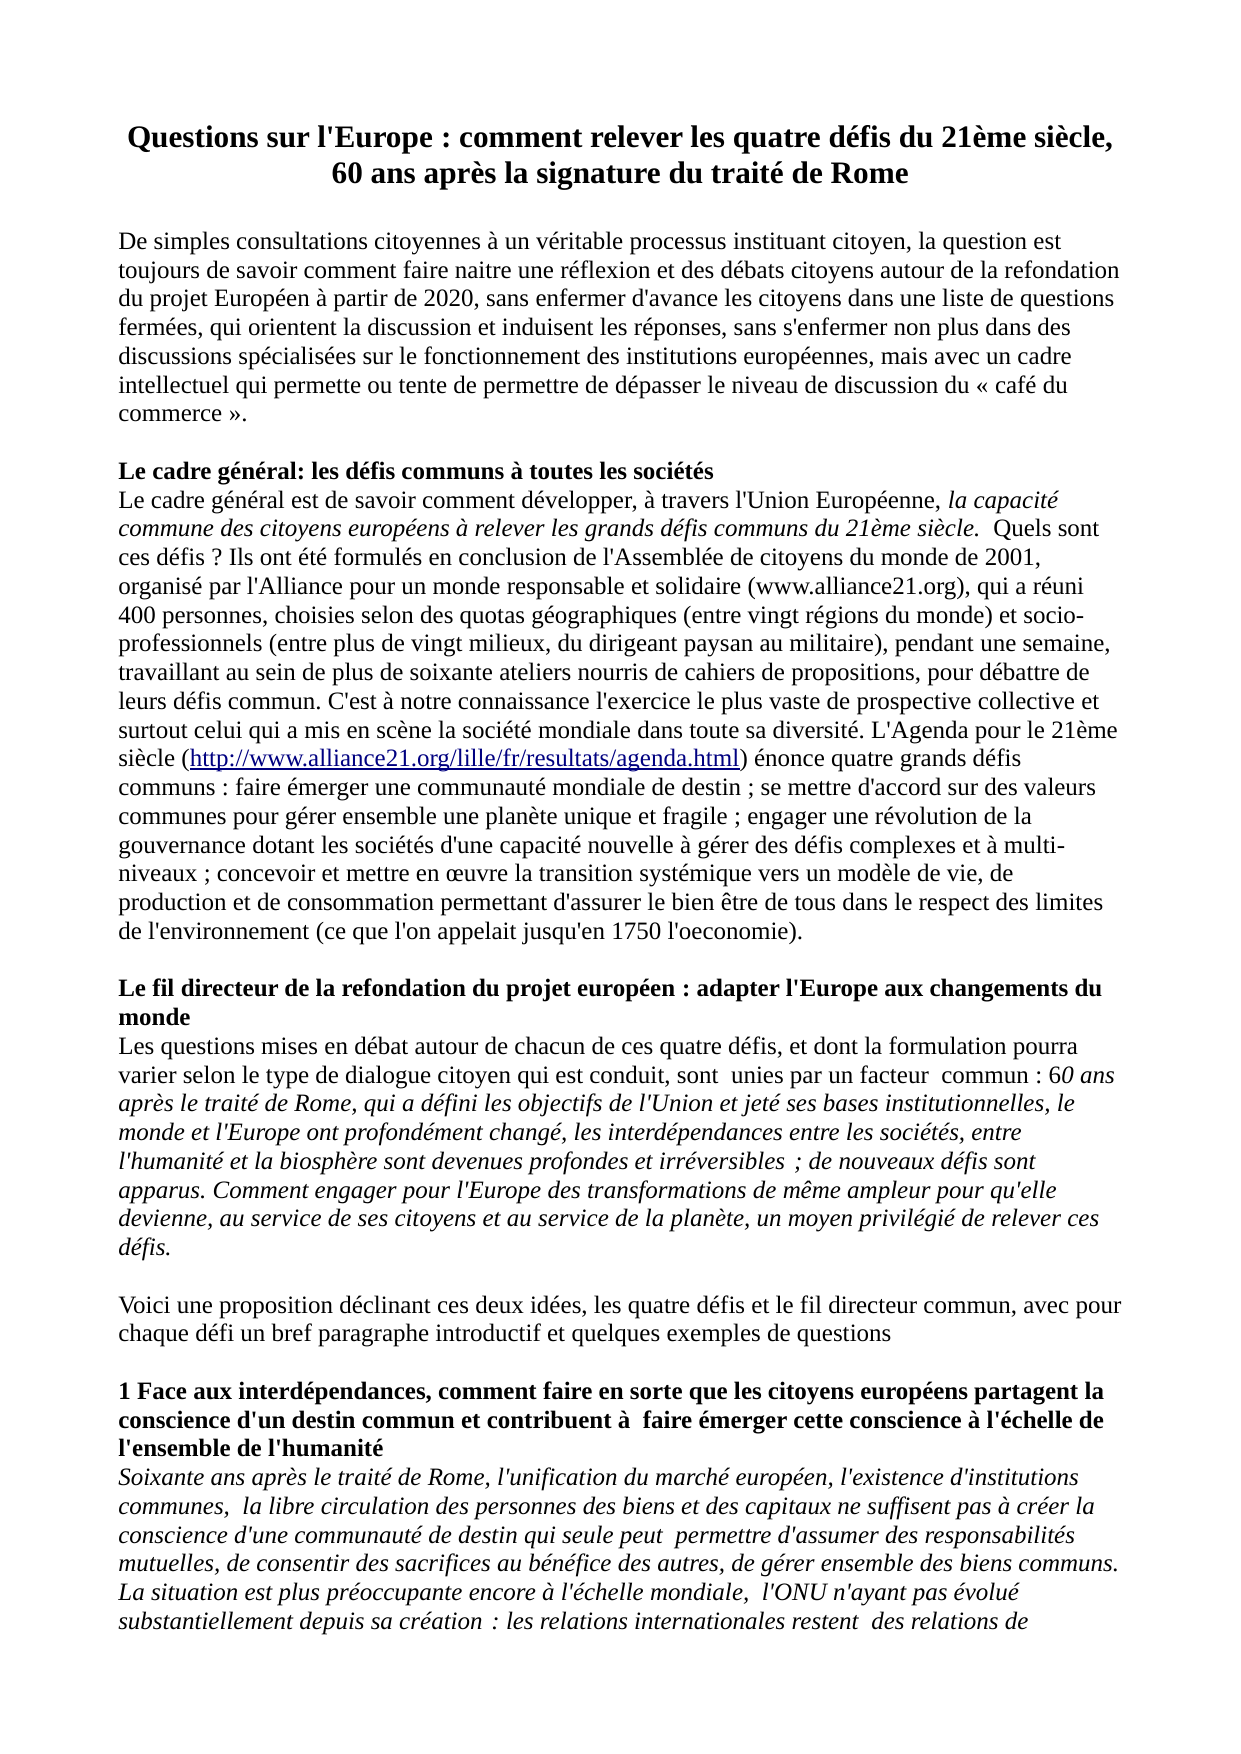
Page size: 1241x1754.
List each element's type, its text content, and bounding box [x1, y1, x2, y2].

text Le cadre général est de savoir comment développer, à travers l'Union Européenne, la capacité commune des citoyens européens à relever les grands défis communs du 21ème siècle. Quels sont ces défis ? Ils ont été formulés en conclusion de l'Assemblée de citoyens du monde de 2001, organisé par l'Alliance pour un monde responsable et solidaire (www.alliance21.org), qui a réuni 400 personnes, choisies selon des quotas géographiques (entre vingt régions du monde) et socio-professionnels (entre plus de vingt milieux, du dirigeant paysan au militaire), pendant une semaine, travaillant au sein de plus de soixante ateliers nourris de cahiers de propositions, pour débattre de leurs défis commun. C'est à notre connaissance l'exercice le plus vaste de prospective collective et surtout celui qui a mis en scène la société mondiale dans toute sa diversité. L'Agenda pour le 21ème siècle (http://www.alliance21.org/lille/fr/resultats/agenda.html) énonce quatre grands défis communs : faire émerger une communauté mondiale de destin ; se mettre d'accord sur des valeurs communes pour gérer ensemble une planète unique et fragile ; engager une révolution de la gouvernance dotant les sociétés d'une capacité nouvelle à gérer des défis complexes et à multi-niveaux ; concevoir et mettre en œuvre la transition systémique vers un modèle de vie, de production et de consommation permettant d'assurer le bien être de tous dans le respect des limites de l'environnement (ce que l'on appelait jusqu'en 1750 l'oeconomie). [118, 485, 1122, 945]
text Le cadre général: les défis communs à toutes les sociétés [118, 456, 1122, 485]
text Le fil directeur de la refondation du projet européen : adapter l'Europe aux changements du monde [118, 973, 1122, 1031]
text 1 Face aux interdépendances, comment faire en sorte que les citoyens européens partagent la conscience d'un destin commun et contribuent à faire émerger cette conscience à l'échelle de l'ensemble de l'humanité [118, 1376, 1122, 1462]
text Les questions mises en débat autour de chacun de ces quatre défis, et dont la formulation pourra varier selon le type de dialogue citoyen qui est conduit, sont unies par un facteur commun : 60 ans après le traité de Rome, qui a défini les objectifs de l'Union et jeté ses bases institutionnelles, le monde et l'Europe ont profondément changé, les interdépendances entre les sociétés, entre l'humanité et la biosphère sont devenues profondes et irréversibles ; de nouveaux défis sont apparus. Comment engager pour l'Europe des transformations de même ampleur pour qu'elle devienne, au service de ses citoyens et au service de la planète, un moyen privilégié de relever ces défis. [118, 1031, 1122, 1261]
text Voici une proposition déclinant ces deux idées, les quatre défis et le fil directeur commun, avec pour chaque défi un bref paragraphe introductif et quelques exemples de questions [118, 1290, 1122, 1347]
text De simples consultations citoyennes à un véritable processus instituant citoyen, la question est toujours de savoir comment faire naitre une réflexion et des débats citoyens autour de la refondation du projet Européen à partir de 2020, sans enfermer d'avance les citoyens dans une liste de questions fermées, qui orientent la discussion et induisent les réponses, sans s'enfermer non plus dans des discussions spécialisées sur le fonctionnement des institutions européennes, mais avec un cadre intellectuel qui permette ou tente de permettre de dépasser le niveau de discussion du « café du commerce ». [118, 226, 1122, 427]
text Soixante ans après le traité de Rome, l'unification du marché européen, l'existence d'institutions communes, la libre circulation des personnes des biens et des capitaux ne suffisent pas à créer la conscience d'une communauté de destin qui seule peut permettre d'assumer des responsabilités mutuelles, de consentir des sacrifices au bénéfice des autres, de gérer ensemble des biens communs. La situation est plus préoccupante encore à l'échelle mondiale, l'ONU n'ayant pas évolué substantiellement depuis sa création : les relations internationales restent des relations de [118, 1462, 1122, 1635]
text Questions sur l'Europe : comment relever les quatre défis du 21ème siècle, 60 ans après la signature du traité de Rome [118, 118, 1122, 190]
